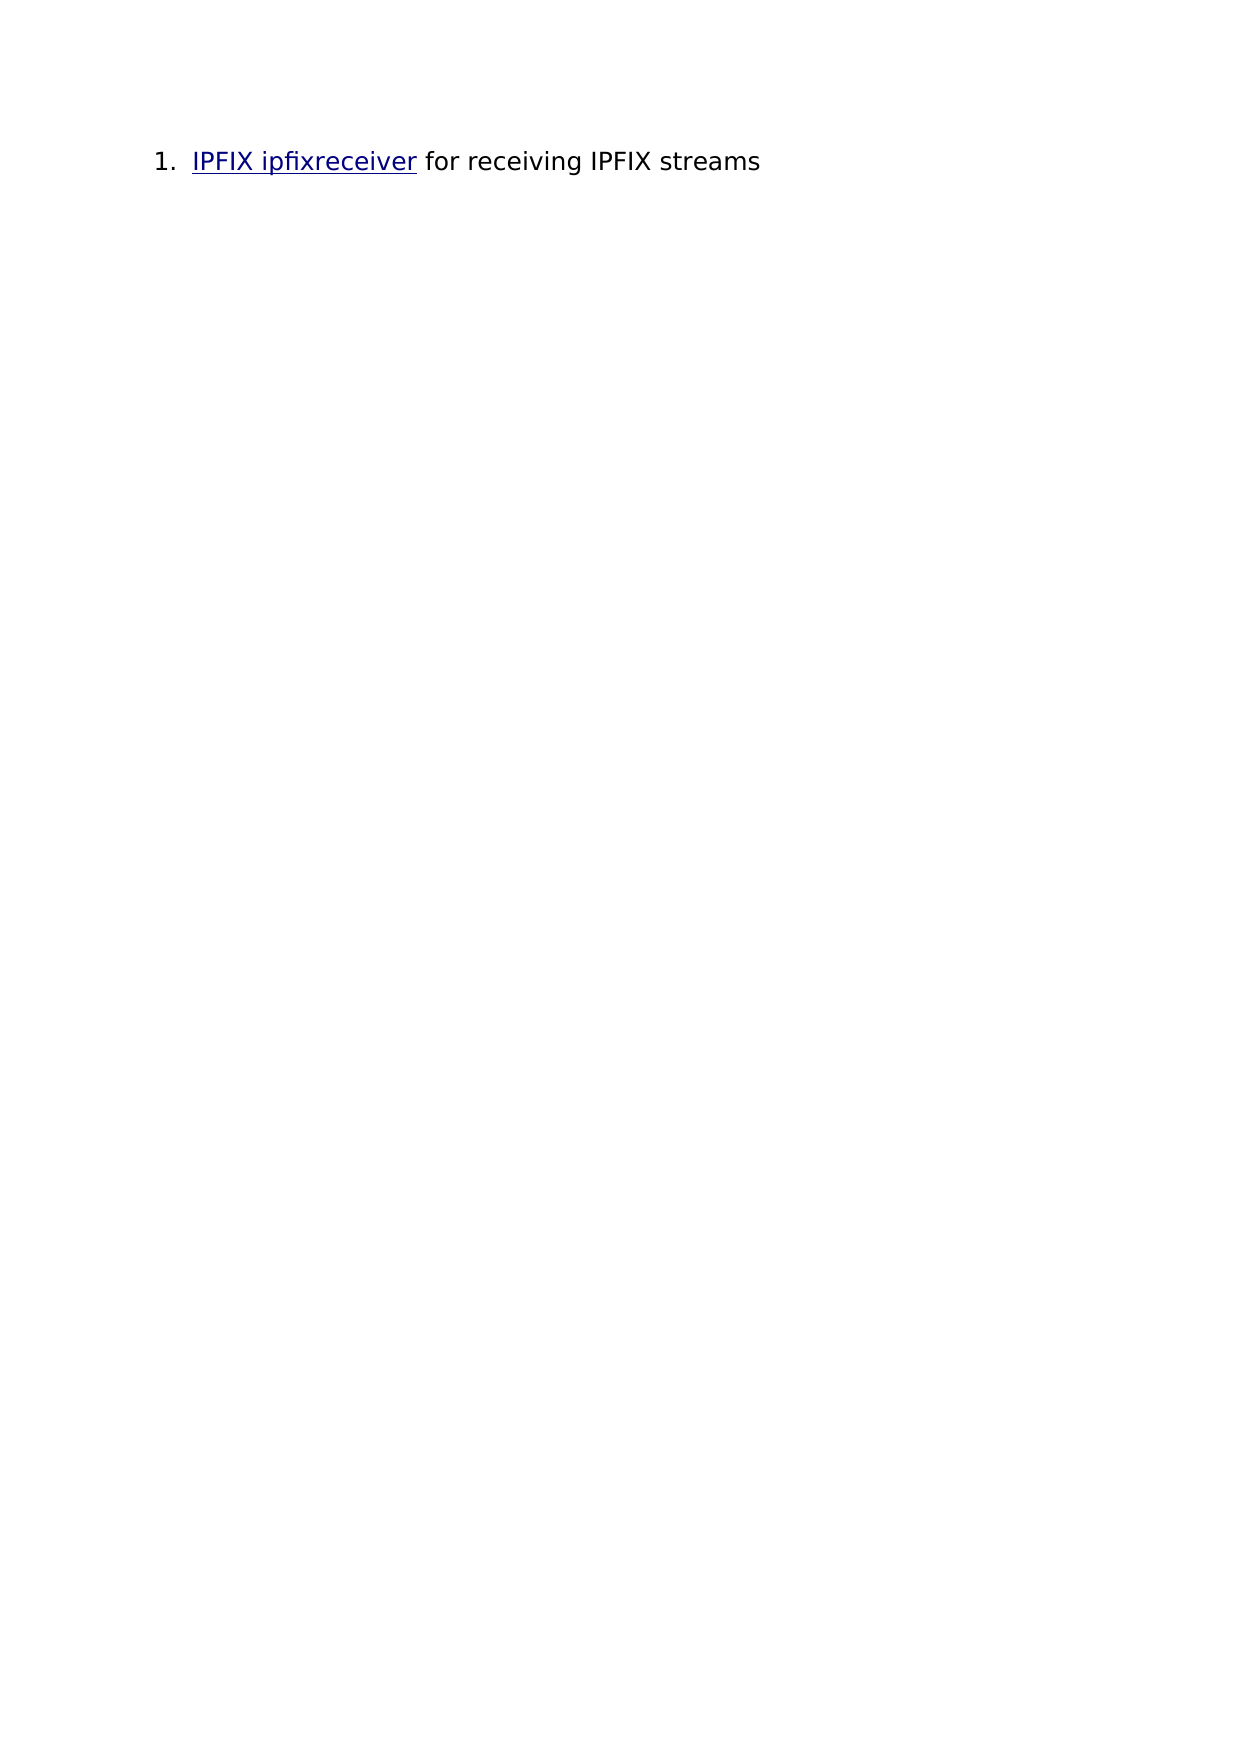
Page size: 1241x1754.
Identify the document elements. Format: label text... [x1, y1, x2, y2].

list IPFIX ipfixreceiver for receiving IPFIX streams [177, 148, 1122, 177]
